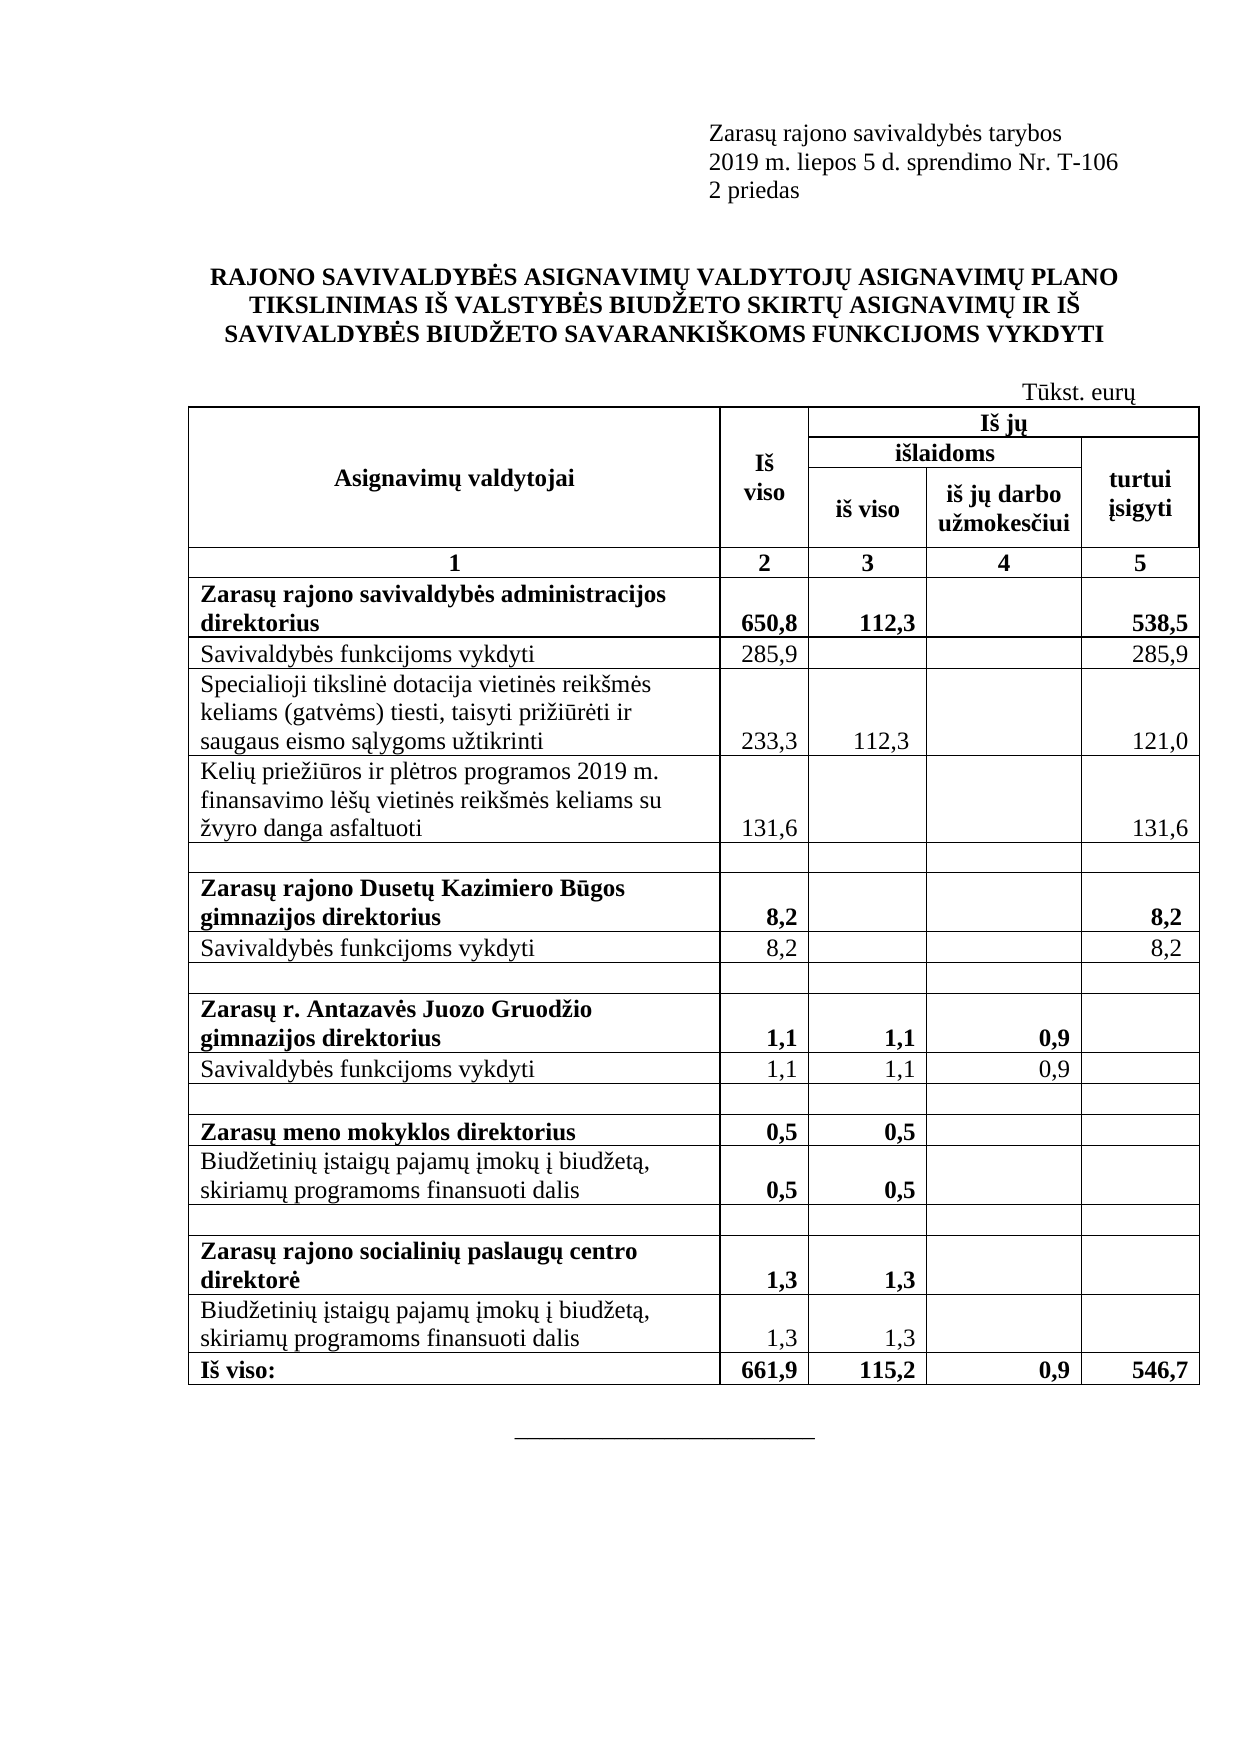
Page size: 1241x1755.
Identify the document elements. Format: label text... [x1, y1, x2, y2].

table_cell Biudžetinių įstaigų pajamų įmokų į biudžetą, skiriamų programoms finansuoti dalis [189, 1295, 719, 1352]
table_cell 4 [927, 548, 1081, 577]
table_cell Zarasų r. Antazavės Juozo Gruodžio gimnazijos direktorius [189, 994, 719, 1052]
table_cell 1,1 [809, 1053, 926, 1083]
table_cell Kelių priežiūros ir plėtros programos 2019 m. finansavimo lėšų vietinės reikšmės keliams su žvyro danga asfaltuoti [189, 756, 719, 842]
table_cell [809, 638, 926, 668]
table_cell [189, 1205, 719, 1235]
table_cell [1082, 1205, 1199, 1235]
table_cell 0,5 [809, 1146, 926, 1204]
table_cell [1082, 1236, 1199, 1294]
table_cell iš viso [809, 468, 926, 547]
table_cell 0,9 [927, 994, 1081, 1052]
table_cell [189, 963, 719, 993]
table_cell [927, 669, 1081, 755]
table_cell [927, 1146, 1081, 1204]
table_cell 546,7 [1082, 1353, 1199, 1383]
table_cell 0,9 [927, 1053, 1081, 1083]
table_cell Zarasų rajono savivaldybės administracijos direktorius [189, 578, 719, 636]
table_header Iš viso [721, 408, 808, 547]
table_cell [1082, 963, 1199, 993]
table_cell 0,5 [721, 1115, 808, 1145]
table_header Asignavimų valdytojai [189, 408, 719, 547]
table_header Iš jų [809, 408, 1198, 436]
table_cell [809, 963, 926, 993]
table_cell [1082, 1146, 1199, 1204]
table_cell iš jų darbo užmokesčiui [927, 468, 1081, 547]
table_cell [189, 843, 719, 872]
table_cell [721, 843, 808, 872]
table_cell 8,2 [721, 873, 808, 931]
table_cell [927, 843, 1081, 872]
table_cell Specialioji tikslinė dotacija vietinės reikšmės keliams (gatvėms) tiesti, taisyti prižiūrėti ir saugaus eismo sąlygoms užtikrinti [189, 669, 719, 755]
table_cell [721, 1205, 808, 1235]
table_cell 115,2 [809, 1353, 926, 1383]
table_cell [927, 1084, 1081, 1114]
table_cell 0,9 [927, 1353, 1081, 1383]
text ________________________ [177, 1413, 1152, 1442]
table_cell 121,0 [1082, 669, 1199, 755]
table_cell [809, 873, 926, 931]
table_cell [927, 1236, 1081, 1294]
text 2 priedas [709, 176, 1152, 204]
table_cell [721, 963, 808, 993]
table_cell [927, 578, 1081, 636]
table_cell Iš viso: [189, 1353, 719, 1383]
table_cell [927, 873, 1081, 931]
table_cell 131,6 [721, 756, 808, 842]
table_cell [927, 932, 1081, 962]
table_cell [809, 1084, 926, 1114]
table_cell [927, 638, 1081, 668]
table_cell 0,5 [809, 1115, 926, 1145]
text 2019 m. liepos 5 d. sprendimo Nr. T-106 [709, 147, 1152, 176]
table_cell 1,1 [721, 994, 808, 1052]
table_cell 5 [1082, 548, 1199, 577]
table_cell 538,5 [1082, 578, 1199, 636]
text Zarasų rajono savivaldybės tarybos [177, 118, 1152, 147]
table_cell 233,3 [721, 669, 808, 755]
table_cell [809, 756, 926, 842]
table_cell [927, 1295, 1081, 1352]
table_cell [809, 1205, 926, 1235]
table_cell turtui įsigyti [1082, 438, 1198, 547]
table_cell [927, 1115, 1081, 1145]
table_cell 8,2 [721, 932, 808, 962]
table_cell Zarasų rajono Dusetų Kazimiero Būgos gimnazijos direktorius [189, 873, 719, 931]
table_cell 661,9 [721, 1353, 808, 1383]
table_cell [1082, 1084, 1199, 1114]
table_cell 1,1 [721, 1053, 808, 1083]
table_cell 1,3 [809, 1236, 926, 1294]
table_cell 285,9 [721, 638, 808, 668]
table_cell [1082, 843, 1199, 872]
table_cell [927, 963, 1081, 993]
table_cell Biudžetinių įstaigų pajamų įmokų į biudžetą, skiriamų programoms finansuoti dalis [189, 1146, 719, 1204]
table_cell 8,2 [1082, 932, 1199, 962]
table_cell [927, 756, 1081, 842]
table_cell 1,3 [721, 1236, 808, 1294]
table_cell 2 [721, 548, 808, 577]
table_cell 8,2 [1082, 873, 1199, 931]
table_cell [1082, 1053, 1199, 1083]
table_cell 1 [189, 548, 719, 577]
table_cell [721, 1084, 808, 1114]
table_cell [927, 1205, 1081, 1235]
table_cell 1,3 [809, 1295, 926, 1352]
table_cell 131,6 [1082, 756, 1199, 842]
table_cell Zarasų rajono socialinių paslaugų centro direktorė [189, 1236, 719, 1294]
table_cell 3 [809, 548, 926, 577]
table_cell [1082, 1115, 1199, 1145]
text Tūkst. eurų [709, 377, 1152, 406]
table_cell [1082, 1295, 1199, 1352]
table_cell 650,8 [721, 578, 808, 636]
table_cell [1082, 994, 1199, 1052]
table_cell Savivaldybės funkcijoms vykdyti [189, 932, 719, 962]
table_cell 1,3 [721, 1295, 808, 1352]
table_cell išlaidoms [809, 438, 1081, 467]
table_cell 112,3 [809, 578, 926, 636]
table_cell 112,3 [809, 669, 926, 755]
table_cell [809, 843, 926, 872]
table_cell 1,1 [809, 994, 926, 1052]
table_cell [809, 932, 926, 962]
table_cell Savivaldybės funkcijoms vykdyti [189, 638, 719, 668]
table_cell 0,5 [721, 1146, 808, 1204]
table_cell [189, 1084, 719, 1114]
table_cell 285,9 [1082, 638, 1199, 668]
table_cell Zarasų meno mokyklos direktorius [189, 1115, 719, 1145]
text RAJONO SAVIVALDYBĖS ASIGNAVIMŲ VALDYTOJŲ ASIGNAVIMŲ PLANO TIKSLINIMAS IŠ VALSTYBĖS BIUDŽETO SKIRTŲ ASIGNAVIMŲ IR IŠ SAVIVALDYBĖS BIUDŽETO SAVARANKIŠKOMS FUNKCIJOMS VYKDYTI [177, 262, 1152, 348]
table_cell Savivaldybės funkcijoms vykdyti [189, 1053, 719, 1083]
